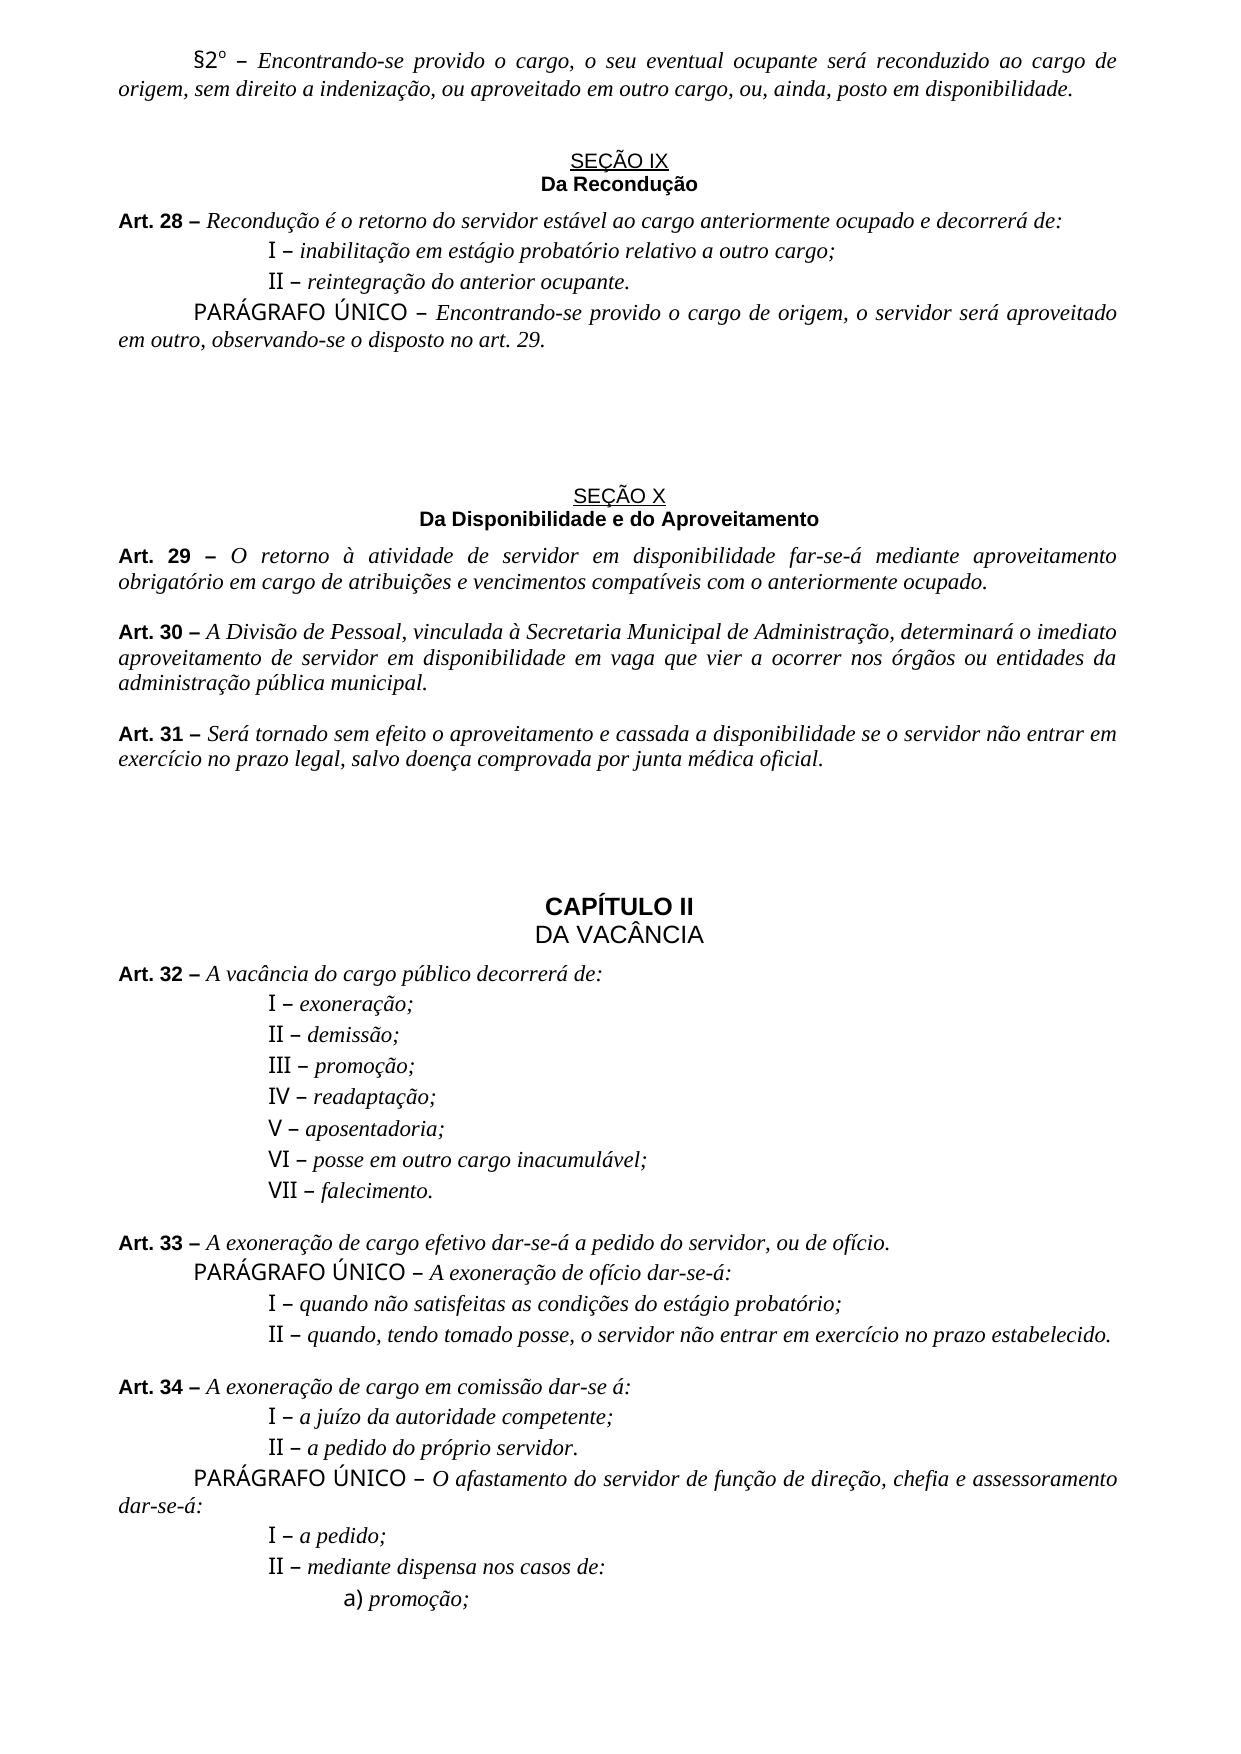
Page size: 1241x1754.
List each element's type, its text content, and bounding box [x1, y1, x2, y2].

text a) promoção; [118, 1581, 1120, 1613]
text Art. 32 – A vacância do cargo público decorrerá de: [118, 961, 1120, 986]
text I – a pedido; [118, 1519, 1120, 1550]
text II – reintegração do anterior ocupante. [118, 265, 1120, 296]
text PARÁGRAFO ÚNICO – O afastamento do servidor de função de direção, chefia e assessoramento dar-se-á: [118, 1462, 1120, 1519]
text Art. 28 – Recondução é o retorno do servidor estável ao cargo anteriormente ocupado e decorrerá de: [118, 208, 1120, 233]
subtitle SEÇÃO IX [118, 149, 1120, 172]
text II – mediante dispensa nos casos de: [118, 1550, 1120, 1581]
text II – quando, tendo tomado posse, o servidor não entrar em exercício no prazo estabelecido. [118, 1318, 1120, 1349]
text Art. 29 – O retorno à atividade de servidor em disponibilidade far-se-á mediante aproveitamento obrigatório em cargo de atribuições e vencimentos compatíveis com o anteriormente ocupado. [118, 543, 1120, 594]
text VII – falecimento. [118, 1174, 1120, 1205]
text DA VACÂNCIA [118, 921, 1120, 948]
text Art. 30 – A Divisão de Pessoal, vinculada à Secretaria Municipal de Administração, determinará o imediato aproveitamento de servidor em disponibilidade em vaga que vier a ocorrer nos órgãos ou entidades da administração pública municipal. [118, 619, 1120, 696]
text I – exoneração; [118, 986, 1120, 1018]
text IV – readaptação; [118, 1080, 1120, 1111]
text PARÁGRAFO ÚNICO – Encontrando-se provido o cargo de origem, o servidor será aproveitado em outro, observando-se o disposto no art. 29. [118, 296, 1120, 353]
subtitle CAPÍTULO II [118, 893, 1120, 921]
text Da Disponibilidade e do Aproveitamento [118, 508, 1120, 531]
text I – inabilitação em estágio probatório relativo a outro cargo; [118, 233, 1120, 265]
text II – a pedido do próprio servidor. [118, 1431, 1120, 1462]
text Da Recondução [118, 172, 1120, 196]
text II – demissão; [118, 1018, 1120, 1049]
text PARÁGRAFO ÚNICO – A exoneração de ofício dar-se-á: [118, 1256, 1120, 1287]
text I – a juízo da autoridade competente; [118, 1400, 1120, 1431]
text V – aposentadoria; [118, 1111, 1120, 1143]
text VI – posse em outro cargo inacumulável; [118, 1143, 1120, 1174]
text Art. 31 – Será tornado sem efeito o aproveitamento e cassada a disponibilidade se o servidor não entrar em exercício no prazo legal, salvo doença comprovada por junta médica oficial. [118, 721, 1120, 771]
text III – promoção; [118, 1049, 1120, 1080]
subtitle SEÇÃO X [118, 484, 1120, 508]
text Art. 33 – A exoneração de cargo efetivo dar-se-á a pedido do servidor, ou de ofício. [118, 1230, 1120, 1256]
text §2o – Encontrando-se provido o cargo, o seu eventual ocupante será reconduzido ao cargo de origem, sem direito a indenização, ou aproveitado em outro cargo, ou, ainda, posto em disponibilidade. [118, 44, 1120, 101]
text I – quando não satisfeitas as condições do estágio probatório; [118, 1287, 1120, 1318]
text Art. 34 – A exoneração de cargo em comissão dar-se á: [118, 1374, 1120, 1400]
